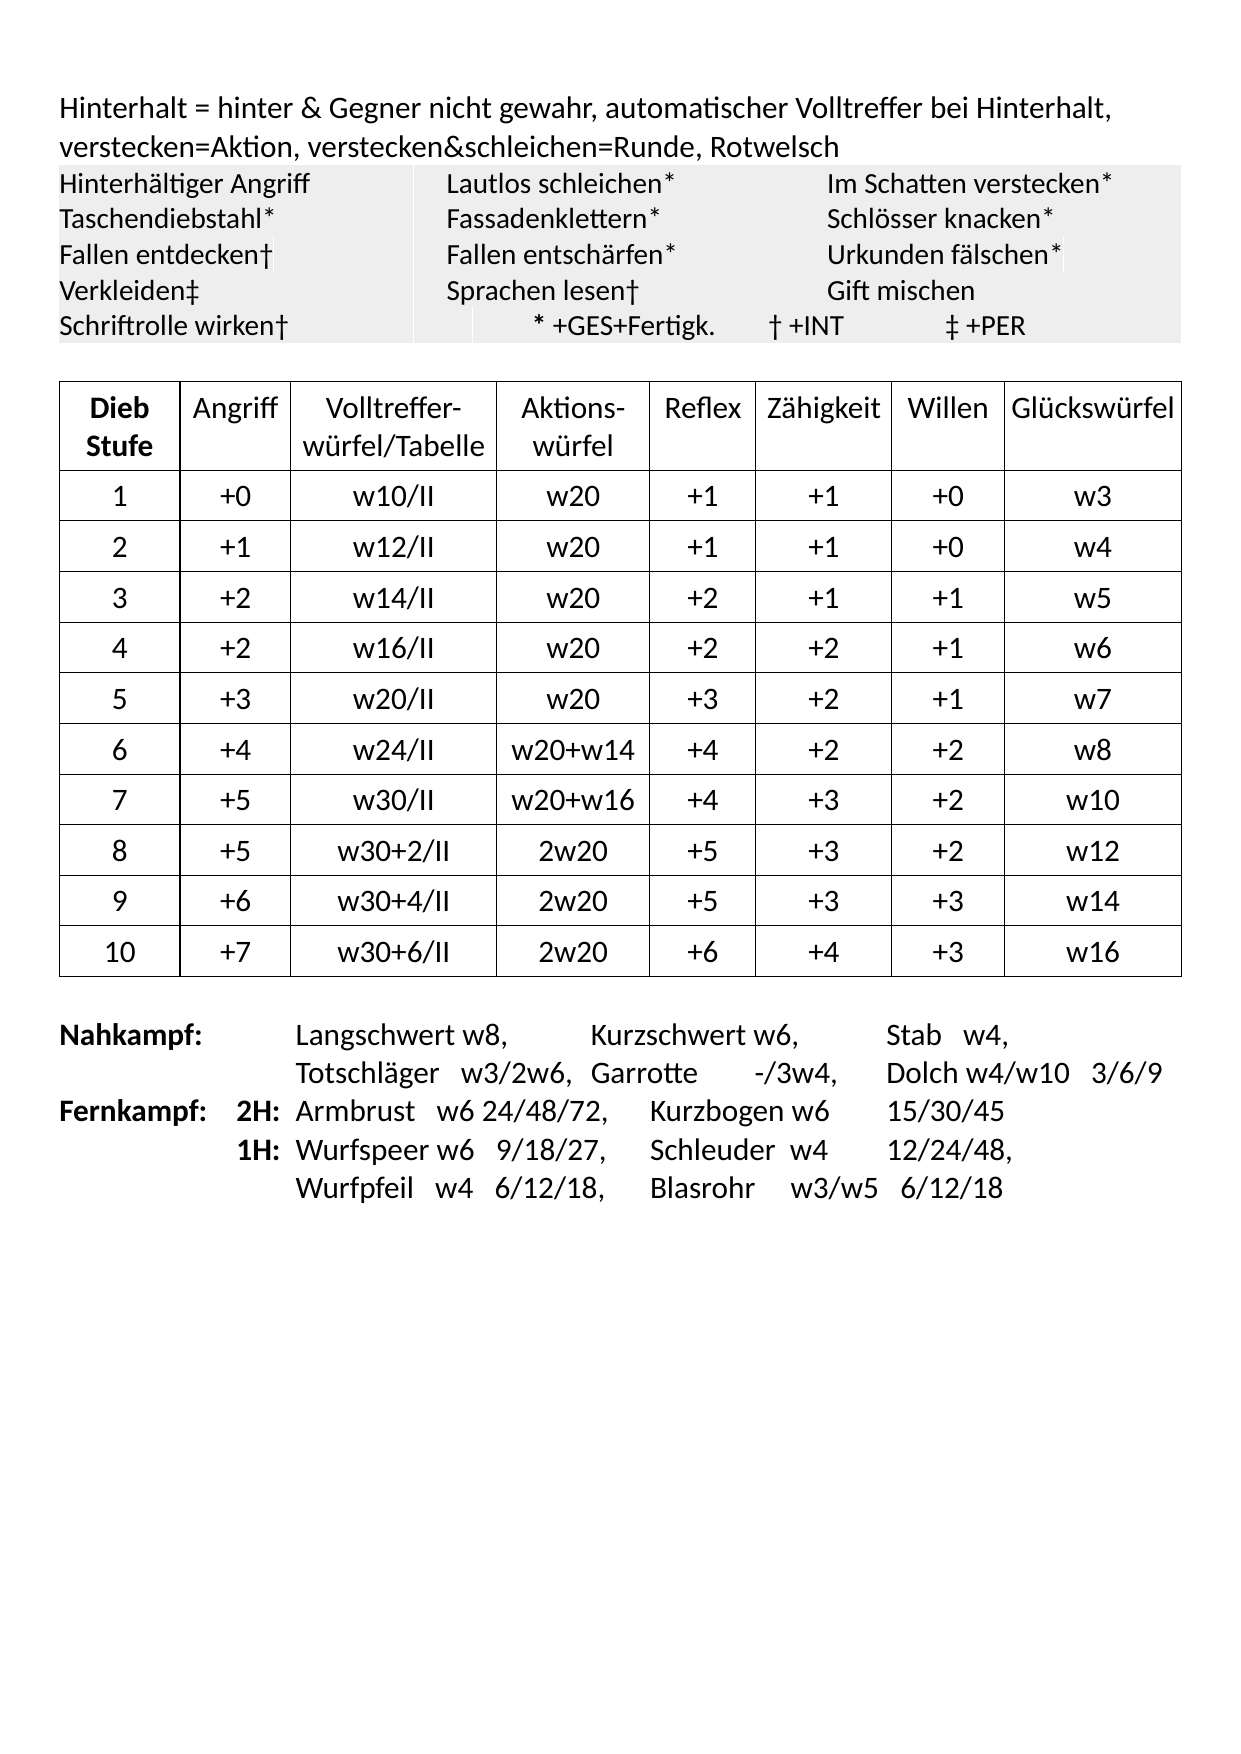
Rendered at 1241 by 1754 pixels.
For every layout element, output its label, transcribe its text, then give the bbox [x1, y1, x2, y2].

table_cell w6 [1005, 623, 1181, 672]
table_header Zähigkeit [756, 382, 891, 470]
text Totschläger w3/2w6, Garrotte -/3w4, Dolch w4/w10 3/6/9 [59, 1053, 1181, 1091]
table_cell w24/II [291, 724, 496, 773]
table_cell 1 [60, 471, 179, 520]
table_cell +5 [181, 825, 290, 875]
table_cell +2 [756, 623, 891, 672]
table_cell +1 [756, 521, 891, 571]
table_cell +1 [181, 521, 290, 571]
table_cell 9 [60, 876, 179, 925]
table_cell 2w20 [497, 825, 649, 875]
text 1H: Wurfspeer w6 9/18/27, Schleuder w4 12/24/48, [59, 1129, 1181, 1168]
table_cell +2 [892, 775, 1004, 824]
table_cell w20+w14 [497, 724, 649, 773]
table_cell 3 [60, 572, 179, 622]
table_cell w20 [497, 572, 649, 622]
text Wurfpfeil w4 6/12/18, Blasrohr w3/w5 6/12/18 [59, 1168, 1181, 1206]
table_cell +3 [650, 673, 755, 723]
table_header Glückswürfel [1005, 382, 1181, 470]
text Taschendiebstahl* Fassadenklettern* Schlösser knacken* [59, 200, 1181, 236]
table_cell w10 [1005, 775, 1181, 824]
table_cell +0 [181, 471, 290, 520]
text Nahkampf: Langschwert w8, Kurzschwert w6, Stab w4, [59, 1015, 1181, 1053]
table_cell +2 [650, 623, 755, 672]
table_cell +5 [650, 825, 755, 875]
table_cell w10/II [291, 471, 496, 520]
table_cell w20/II [291, 673, 496, 723]
table_header Aktions- würfel [497, 382, 649, 470]
table_cell w30+4/II [291, 876, 496, 925]
table_header Reflex [650, 382, 755, 470]
table_cell +1 [650, 471, 755, 520]
text Schriftrolle wirken† * +GES+Fertigk. † +INT ‡ +PER [59, 307, 1181, 343]
table_cell +1 [892, 572, 1004, 622]
text Fernkampf: 2H: Armbrust w6 24/48/72, Kurzbogen w6 15/30/45 [59, 1091, 1181, 1129]
table_cell w30/II [291, 775, 496, 824]
table_cell +5 [650, 876, 755, 925]
table_cell +3 [892, 876, 1004, 925]
table_cell 10 [60, 926, 179, 976]
table_cell +6 [181, 876, 290, 925]
table_cell 2 [60, 521, 179, 571]
text Hinterhalt = hinter & Gegner nicht gewahr, automatischer Volltreffer bei Hinterhalt, verstecken=Aktion, verstecken&schleichen=Runde, Rotwelsch [59, 88, 1181, 165]
table_cell +1 [892, 673, 1004, 723]
table_cell w20 [497, 521, 649, 571]
table_cell w4 [1005, 521, 1181, 571]
table_cell +1 [892, 623, 1004, 672]
table_cell w3 [1005, 471, 1181, 520]
table_cell w14/II [291, 572, 496, 622]
table_cell w12 [1005, 825, 1181, 875]
table_cell 8 [60, 825, 179, 875]
table_cell w20+w16 [497, 775, 649, 824]
table_cell +4 [756, 926, 891, 976]
table_cell +2 [892, 724, 1004, 773]
table_cell +1 [650, 521, 755, 571]
table_cell +2 [756, 724, 891, 773]
table_cell 6 [60, 724, 179, 773]
table_cell +2 [181, 572, 290, 622]
table_cell +2 [892, 825, 1004, 875]
table_cell w30+6/II [291, 926, 496, 976]
table_cell 7 [60, 775, 179, 824]
table_cell w16/II [291, 623, 496, 672]
table_header Volltreffer-würfel/Tabelle [291, 382, 496, 470]
table_cell 5 [60, 673, 179, 723]
text Verkleiden‡ Sprachen lesen† Gift mischen [59, 272, 1181, 307]
table_cell w30+2/II [291, 825, 496, 875]
table_cell +5 [181, 775, 290, 824]
text Fallen entdecken† Fallen entschärfen* Urkunden fälschen* [59, 236, 1181, 272]
table_cell +6 [650, 926, 755, 976]
table_cell +3 [892, 926, 1004, 976]
table_cell +7 [181, 926, 290, 976]
table_cell 4 [60, 623, 179, 672]
table_cell +2 [181, 623, 290, 672]
table_cell +4 [181, 724, 290, 773]
table_cell 2w20 [497, 926, 649, 976]
table_cell +3 [756, 876, 891, 925]
table_cell +4 [650, 775, 755, 824]
table_cell +2 [756, 673, 891, 723]
table_cell 2w20 [497, 876, 649, 925]
table_cell +1 [756, 471, 891, 520]
table_cell w16 [1005, 926, 1181, 976]
table_cell +0 [892, 521, 1004, 571]
table_cell +2 [650, 572, 755, 622]
table_header Angriff [181, 382, 290, 470]
table_cell +1 [756, 572, 891, 622]
text Hinterhältiger Angriff Lautlos schleichen* Im Schatten verstecken* [59, 165, 1181, 200]
table_cell +0 [892, 471, 1004, 520]
table_cell w8 [1005, 724, 1181, 773]
table_cell w12/II [291, 521, 496, 571]
table_header Dieb Stufe [60, 382, 179, 470]
table_cell w20 [497, 623, 649, 672]
table_cell +3 [181, 673, 290, 723]
table_cell +3 [756, 775, 891, 824]
table_cell w14 [1005, 876, 1181, 925]
table_cell w20 [497, 673, 649, 723]
table_cell +4 [650, 724, 755, 773]
table_cell +3 [756, 825, 891, 875]
table_cell w20 [497, 471, 649, 520]
table_cell w5 [1005, 572, 1181, 622]
table_cell w7 [1005, 673, 1181, 723]
table_header Willen [892, 382, 1004, 470]
